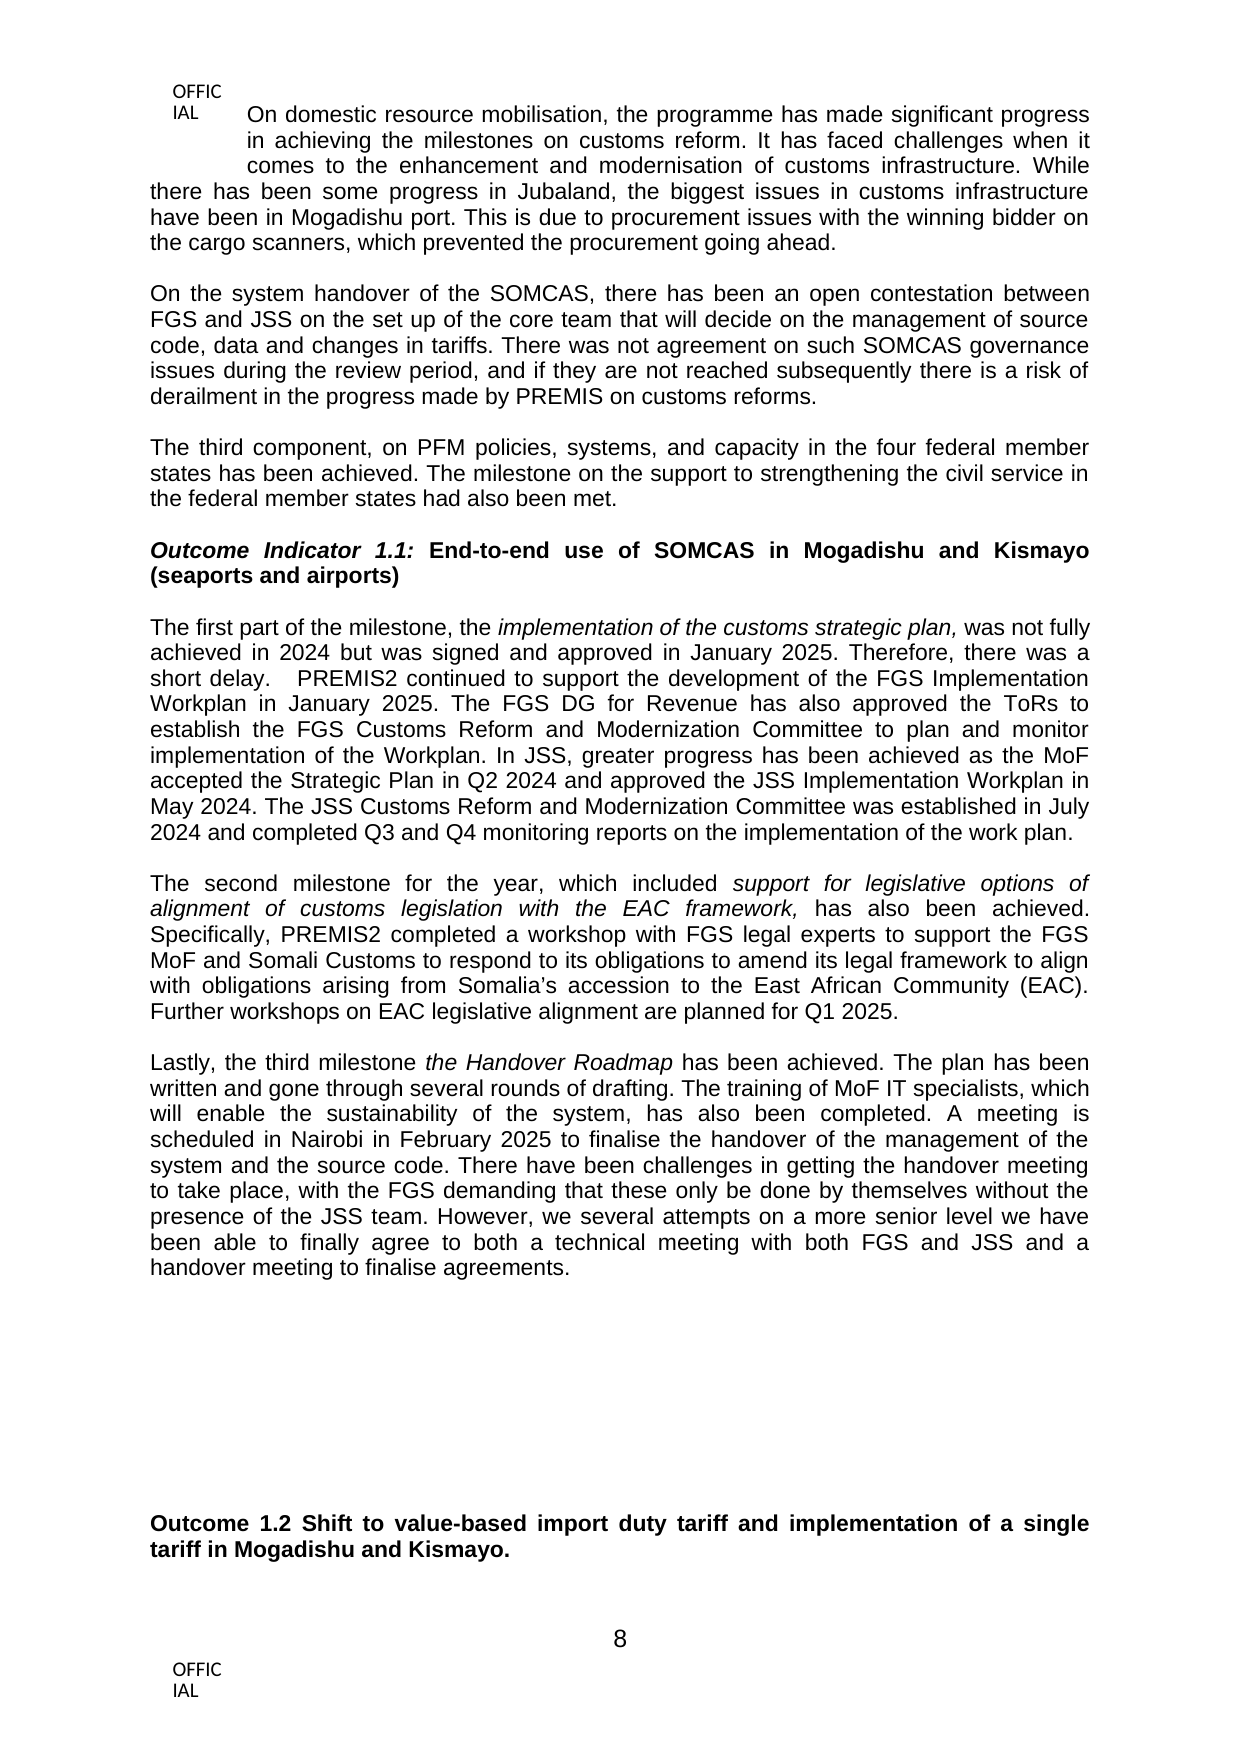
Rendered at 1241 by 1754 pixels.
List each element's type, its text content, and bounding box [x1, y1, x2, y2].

text Outcome Indicator 1.1: End-to-end use of SOMCAS in Mogadishu and Kismayo (seaports and airports) [150, 537, 1090, 588]
text The third component, on PFM policies, systems, and capacity in the four federal member states has been achieved. The milestone on the support to strengthening the civil service in the federal member states had also been met. [150, 435, 1090, 512]
text The first part of the milestone, the implementation of the customs strategic plan, was not fully achieved in 2024 but was signed and approved in January 2025. Therefore, there was a short delay. PREMIS2 continued to support the development of the FGS Implementation Workplan in January 2025. The FGS DG for Revenue has also approved the ToRs to establish the FGS Customs Reform and Modernization Committee to plan and monitor implementation of the Workplan. In JSS, greater progress has been achieved as the MoF accepted the Strategic Plan in Q2 2024 and approved the JSS Implementation Workplan in May 2024. The JSS Customs Reform and Modernization Committee was established in July 2024 and completed Q3 and Q4 monitoring reports on the implementation of the work plan. [150, 614, 1090, 845]
text Lastly, the third milestone the Handover Roadmap has been achieved. The plan has been written and gone through several rounds of drafting. The training of MoF IT specialists, which will enable the sustainability of the system, has also been completed. A meeting is scheduled in Nairobi in February 2025 to finalise the handover of the management of the system and the source code. There have been challenges in getting the handover meeting to take place, with the FGS demanding that these only be done by themselves without the presence of the JSS team. However, we several attempts on a more senior level we have been able to finally agree to both a technical meeting with both FGS and JSS and a handover meeting to finalise agreements. [150, 1050, 1090, 1280]
text Outcome 1.2 Shift to value-based import duty tariff and implementation of a single tariff in Mogadishu and Kismayo. [150, 1511, 1090, 1562]
text The second milestone for the year, which included support for legislative options of alignment of customs legislation with the EAC framework, has also been achieved. Specifically, PREMIS2 completed a workshop with FGS legal experts to support the FGS MoF and Somali Customs to respond to its obligations to amend its legal framework to align with obligations arising from Somalia’s accession to the East African Community (EAC). Further workshops on EAC legislative alignment are planned for Q1 2025. [150, 870, 1090, 1024]
text On domestic resource mobilisation, the programme has made significant progress in achieving the milestones on customs reform. It has faced challenges when it comes to the enhancement and modernisation of customs infrastructure. While there has been some progress in Jubaland, the biggest issues in customs infrastructure have been in Mogadishu port. This is due to procurement issues with the winning bidder on the cargo scanners, which prevented the procurement going ahead. [150, 102, 1090, 255]
text On the system handover of the SOMCAS, there has been an open contestation between FGS and JSS on the set up of the core team that will decide on the management of source code, data and changes in tariffs. There was not agreement on such SOMCAS governance issues during the review period, and if they are not reached subsequently there is a risk of derailment in the progress made by PREMIS on customs reforms. [150, 281, 1090, 409]
